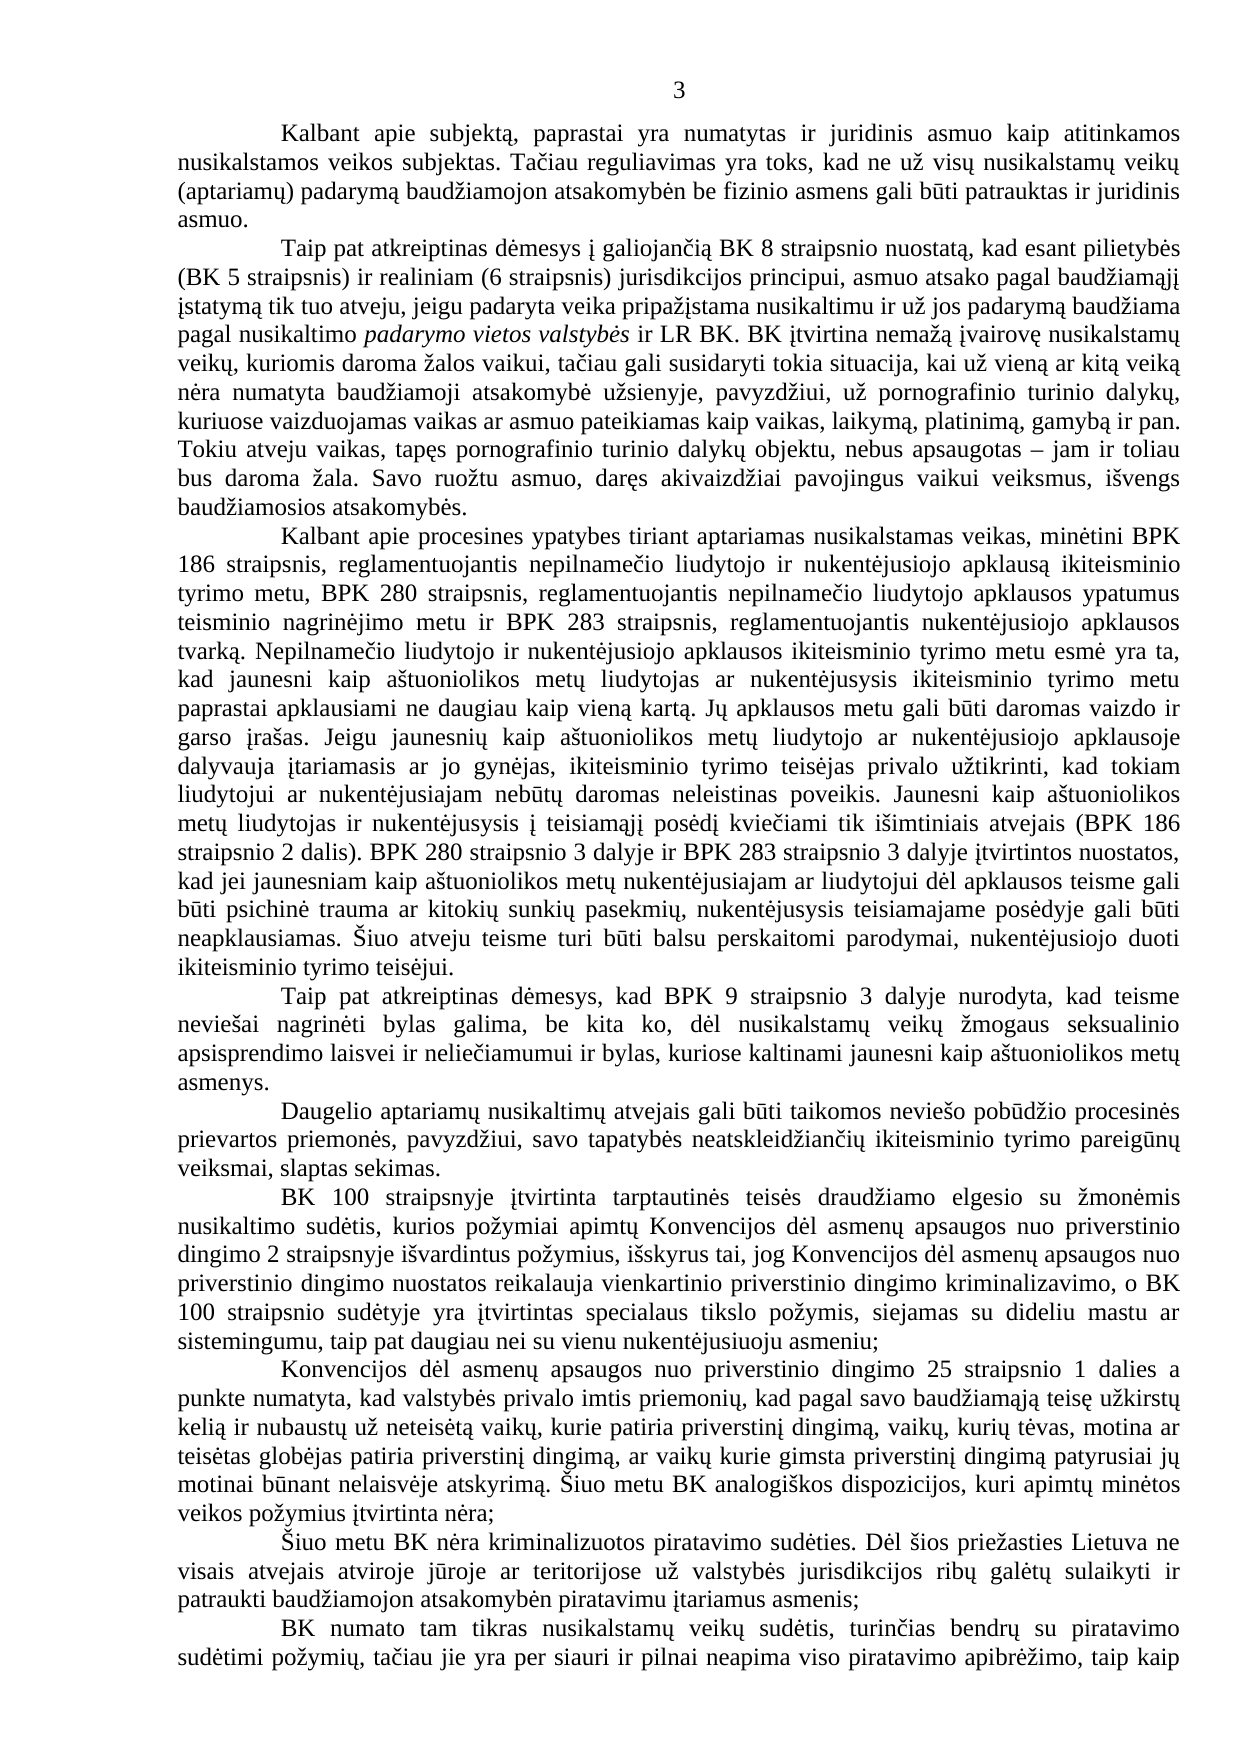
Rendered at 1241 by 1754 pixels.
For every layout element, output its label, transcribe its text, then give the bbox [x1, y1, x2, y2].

text Kalbant apie subjektą, paprastai yra numatytas ir juridinis asmuo kaip atitinkamos nusikalstamos veikos subjektas. Tačiau reguliavimas yra toks, kad ne už visų nusikalstamų veikų (aptariamų) padarymą baudžiamojon atsakomybėn be fizinio asmens gali būti patrauktas ir juridinis asmuo. [177, 118, 1181, 233]
text Daugelio aptariamų nusikaltimų atvejais gali būti taikomos neviešo pobūdžio procesinės prievartos priemonės, pavyzdžiui, savo tapatybės neatskleidžiančių ikiteisminio tyrimo pareigūnų veiksmai, slaptas sekimas. [177, 1096, 1181, 1182]
text Kalbant apie procesines ypatybes tiriant aptariamas nusikalstamas veikas, minėtini BPK 186 straipsnis, reglamentuojantis nepilnamečio liudytojo ir nukentėjusiojo apklausą ikiteisminio tyrimo metu, BPK 280 straipsnis, reglamentuojantis nepilnamečio liudytojo apklausos ypatumus teisminio nagrinėjimo metu ir BPK 283 straipsnis, reglamentuojantis nukentėjusiojo apklausos tvarką. Nepilnamečio liudytojo ir nukentėjusiojo apklausos ikiteisminio tyrimo metu esmė yra ta, kad jaunesni kaip aštuoniolikos metų liudytojas ar nukentėjusysis ikiteisminio tyrimo metu paprastai apklausiami ne daugiau kaip vieną kartą. Jų apklausos metu gali būti daromas vaizdo ir garso įrašas. Jeigu jaunesnių kaip aštuoniolikos metų liudytojo ar nukentėjusiojo apklausoje dalyvauja įtariamasis ar jo gynėjas, ikiteisminio tyrimo teisėjas privalo užtikrinti, kad tokiam liudytojui ar nukentėjusiajam nebūtų daromas neleistinas poveikis. Jaunesni kaip aštuoniolikos metų liudytojas ir nukentėjusysis į teisiamąjį posėdį kviečiami tik išimtiniais atvejais (BPK 186 straipsnio 2 dalis). BPK 280 straipsnio 3 dalyje ir BPK 283 straipsnio 3 dalyje įtvirtintos nuostatos, kad jei jaunesniam kaip aštuoniolikos metų nukentėjusiajam ar liudytojui dėl apklausos teisme gali būti psichinė trauma ar kitokių sunkių pasekmių, nukentėjusysis teisiamajame posėdyje gali būti neapklausiamas. Šiuo atveju teisme turi būti balsu perskaitomi parodymai, nukentėjusiojo duoti ikiteisminio tyrimo teisėjui. [177, 521, 1181, 981]
text Šiuo metu BK nėra kriminalizuotos piratavimo sudėties. Dėl šios priežasties Lietuva ne visais atvejais atviroje jūroje ar teritorijose už valstybės jurisdikcijos ribų galėtų sulaikyti ir patraukti baudžiamojon atsakomybėn piratavimu įtariamus asmenis; [177, 1527, 1181, 1613]
text Konvencijos dėl asmenų apsaugos nuo priverstinio dingimo 25 straipsnio 1 dalies a punkte numatyta, kad valstybės privalo imtis priemonių, kad pagal savo baudžiamąją teisę užkirstų kelią ir nubaustų už neteisėtą vaikų, kurie patiria priverstinį dingimą, vaikų, kurių tėvas, motina ar teisėtas globėjas patiria priverstinį dingimą, ar vaikų kurie gimsta priverstinį dingimą patyrusiai jų motinai būnant nelaisvėje atskyrimą. Šiuo metu BK analogiškos dispozicijos, kuri apimtų minėtos veikos požymius įtvirtinta nėra; [177, 1354, 1181, 1527]
text BK numato tam tikras nusikalstamų veikų sudėtis, turinčias bendrų su piratavimo sudėtimi požymių, tačiau jie yra per siauri ir pilnai neapima viso piratavimo apibrėžimo, taip kaip [177, 1613, 1181, 1671]
text BK 100 straipsnyje įtvirtinta tarptautinės teisės draudžiamo elgesio su žmonėmis nusikaltimo sudėtis, kurios požymiai apimtų Konvencijos dėl asmenų apsaugos nuo priverstinio dingimo 2 straipsnyje išvardintus požymius, išskyrus tai, jog Konvencijos dėl asmenų apsaugos nuo priverstinio dingimo nuostatos reikalauja vienkartinio priverstinio dingimo kriminalizavimo, o BK 100 straipsnio sudėtyje yra įtvirtintas specialaus tikslo požymis, siejamas su dideliu mastu ar sistemingumu, taip pat daugiau nei su vienu nukentėjusiuoju asmeniu; [177, 1182, 1181, 1354]
text Taip pat atkreiptinas dėmesys, kad BPK 9 straipsnio 3 dalyje nurodyta, kad teisme neviešai nagrinėti bylas galima, be kita ko, dėl nusikalstamų veikų žmogaus seksualinio apsisprendimo laisvei ir neliečiamumui ir bylas, kuriose kaltinami jaunesni kaip aštuoniolikos metų asmenys. [177, 981, 1181, 1096]
text Taip pat atkreiptinas dėmesys į galiojančią BK 8 straipsnio nuostatą, kad esant pilietybės (BK 5 straipsnis) ir realiniam (6 straipsnis) jurisdikcijos principui, asmuo atsako pagal baudžiamąjį įstatymą tik tuo atveju, jeigu padaryta veika pripažįstama nusikaltimu ir už jos padarymą baudžiama pagal nusikaltimo padarymo vietos valstybės ir LR BK. BK įtvirtina nemažą įvairovę nusikalstamų veikų, kuriomis daroma žalos vaikui, tačiau gali susidaryti tokia situacija, kai už vieną ar kitą veiką nėra numatyta baudžiamoji atsakomybė užsienyje, pavyzdžiui, už pornografinio turinio dalykų, kuriuose vaizduojamas vaikas ar asmuo pateikiamas kaip vaikas, laikymą, platinimą, gamybą ir pan. Tokiu atveju vaikas, tapęs pornografinio turinio dalykų objektu, nebus apsaugotas – jam ir toliau bus daroma žala. Savo ruožtu asmuo, daręs akivaizdžiai pavojingus vaikui veiksmus, išvengs baudžiamosios atsakomybės. [177, 233, 1181, 521]
